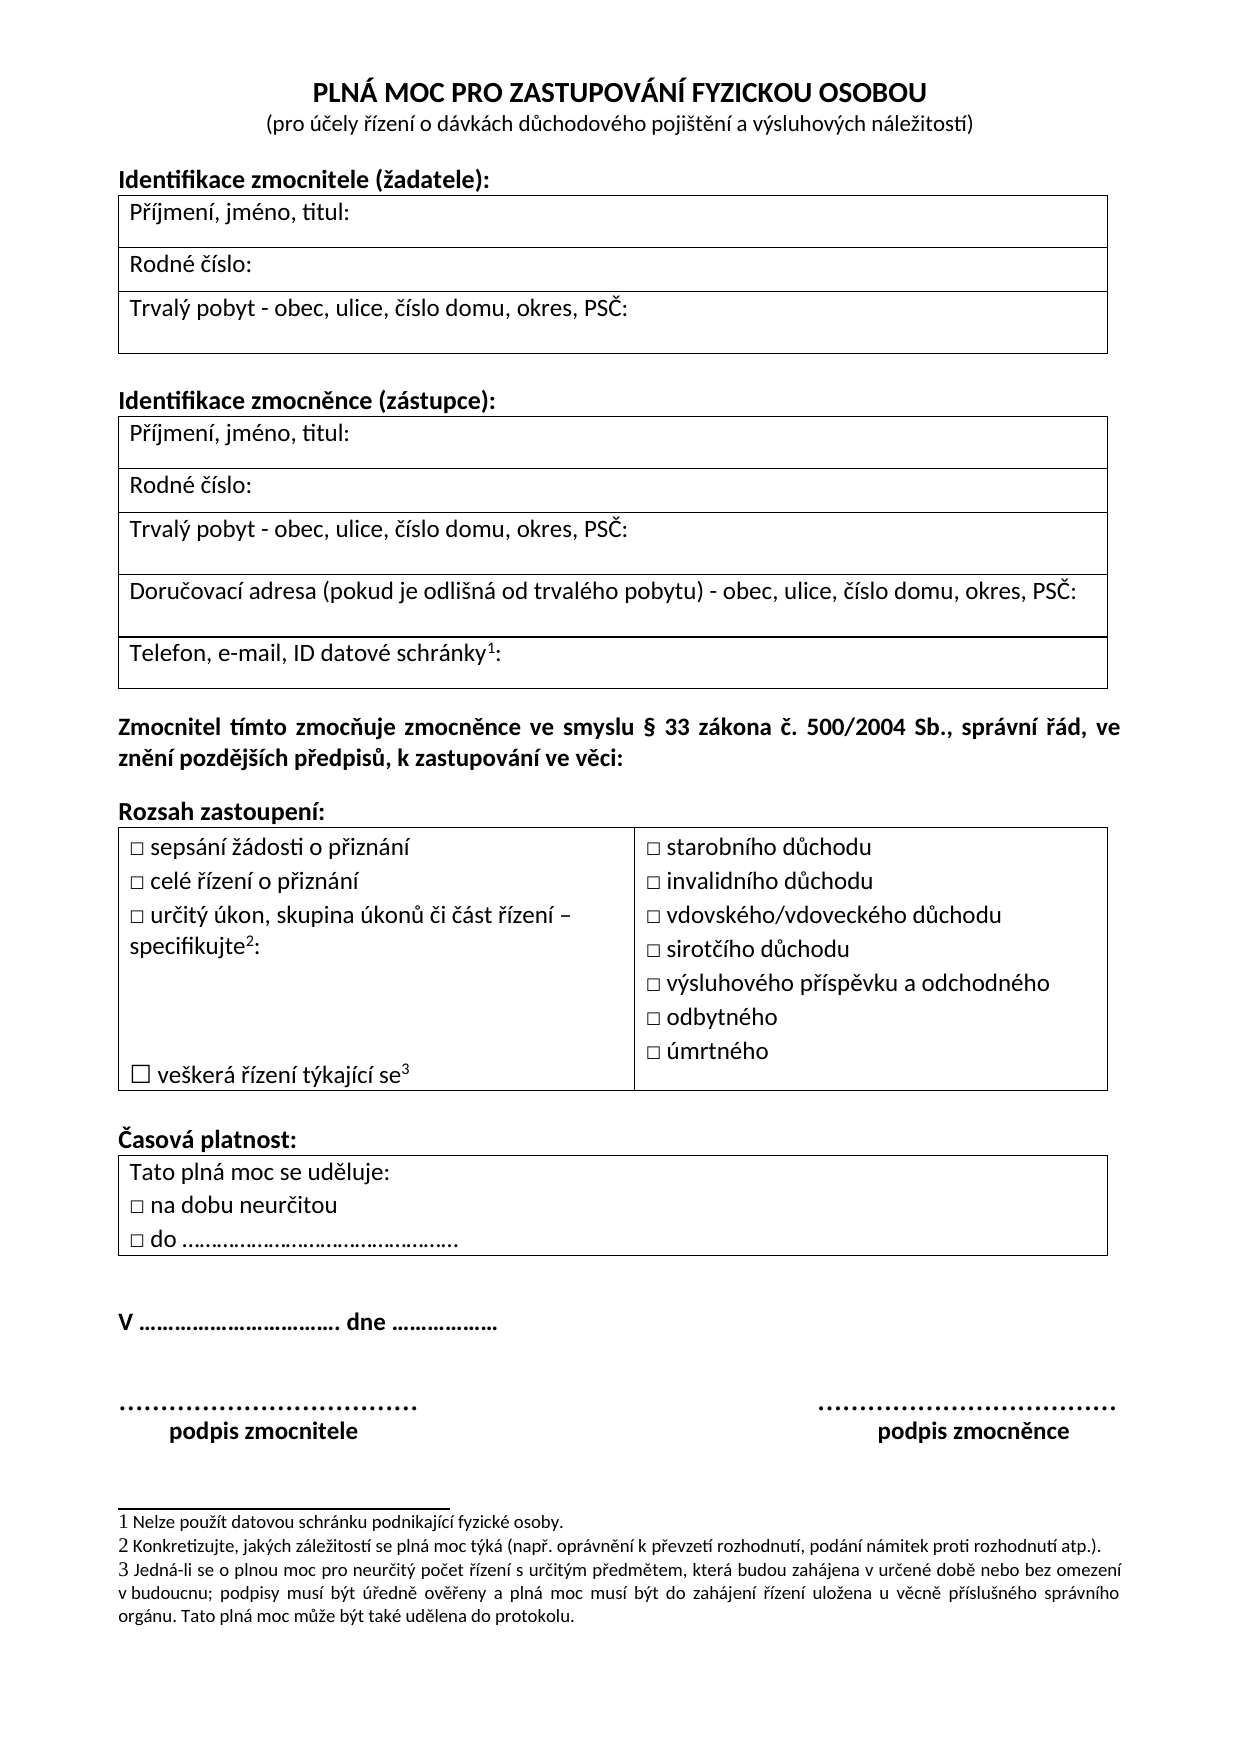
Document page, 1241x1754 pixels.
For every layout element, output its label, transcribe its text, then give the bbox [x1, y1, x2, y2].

table_cell Trvalý pobyt - obec, ulice, číslo domu, okres, PSČ: [119, 513, 1107, 574]
text Zmocnitel tímto zmocňuje zmocněnce ve smyslu § 33 zákona č. 500/2004 Sb., správní řád, ve znění pozdějších předpisů, k zastupování ve věci: [118, 712, 1122, 773]
table_header ☐ starobního důchodu ☐ invalidního důchodu ☐ vdovského/vdoveckého důchodu ☐ sirotčího důchodu ☐ výsluhového příspěvku a odchodného ☐ odbytného ☐ úmrtného [635, 828, 1107, 1090]
text podpis zmocnitele podpis zmocněnce [118, 1416, 1122, 1446]
table_cell Telefon, e-mail, ID datové schránky: [119, 638, 1107, 688]
text V ……………………………. dne ……………… [118, 1307, 1122, 1337]
text ……………………………… ……………………………… [118, 1387, 1122, 1416]
table_header Tato plná moc se uděluje: ☐ na dobu neurčitou ☐ do ………………………………………… [119, 1156, 1107, 1255]
table_header Příjmení, jméno, titul: [119, 417, 1107, 468]
table_cell Rodné číslo: [119, 469, 1107, 512]
text Časová platnost: [118, 1123, 1122, 1155]
text Rozsah zastoupení: [118, 796, 1122, 827]
table_header Příjmení, jméno, titul: [119, 196, 1107, 247]
text (pro účely řízení o dávkách důchodového pojištění a výsluhových náležitostí) [118, 109, 1122, 137]
table_header ☐ sepsání žádosti o přiznání ☐ celé řízení o přiznání ☐ určitý úkon, skupina úkonů či část řízení – specifikujte: ☐ veškerá řízení týkající se [119, 828, 634, 1090]
text Identifikace zmocnitele (žadatele): [118, 163, 1122, 195]
text PLNÁ MOC PRO ZASTUPOVÁNÍ FYZICKOU OSOBOU [118, 74, 1122, 109]
text Identifikace zmocněnce (zástupce): [118, 384, 1122, 416]
table_cell Trvalý pobyt - obec, ulice, číslo domu, okres, PSČ: [119, 292, 1107, 353]
table_cell Rodné číslo: [119, 248, 1107, 291]
table_cell Doručovací adresa (pokud je odlišná od trvalého pobytu) - obec, ulice, číslo domu, okres, PSČ: [119, 575, 1107, 636]
